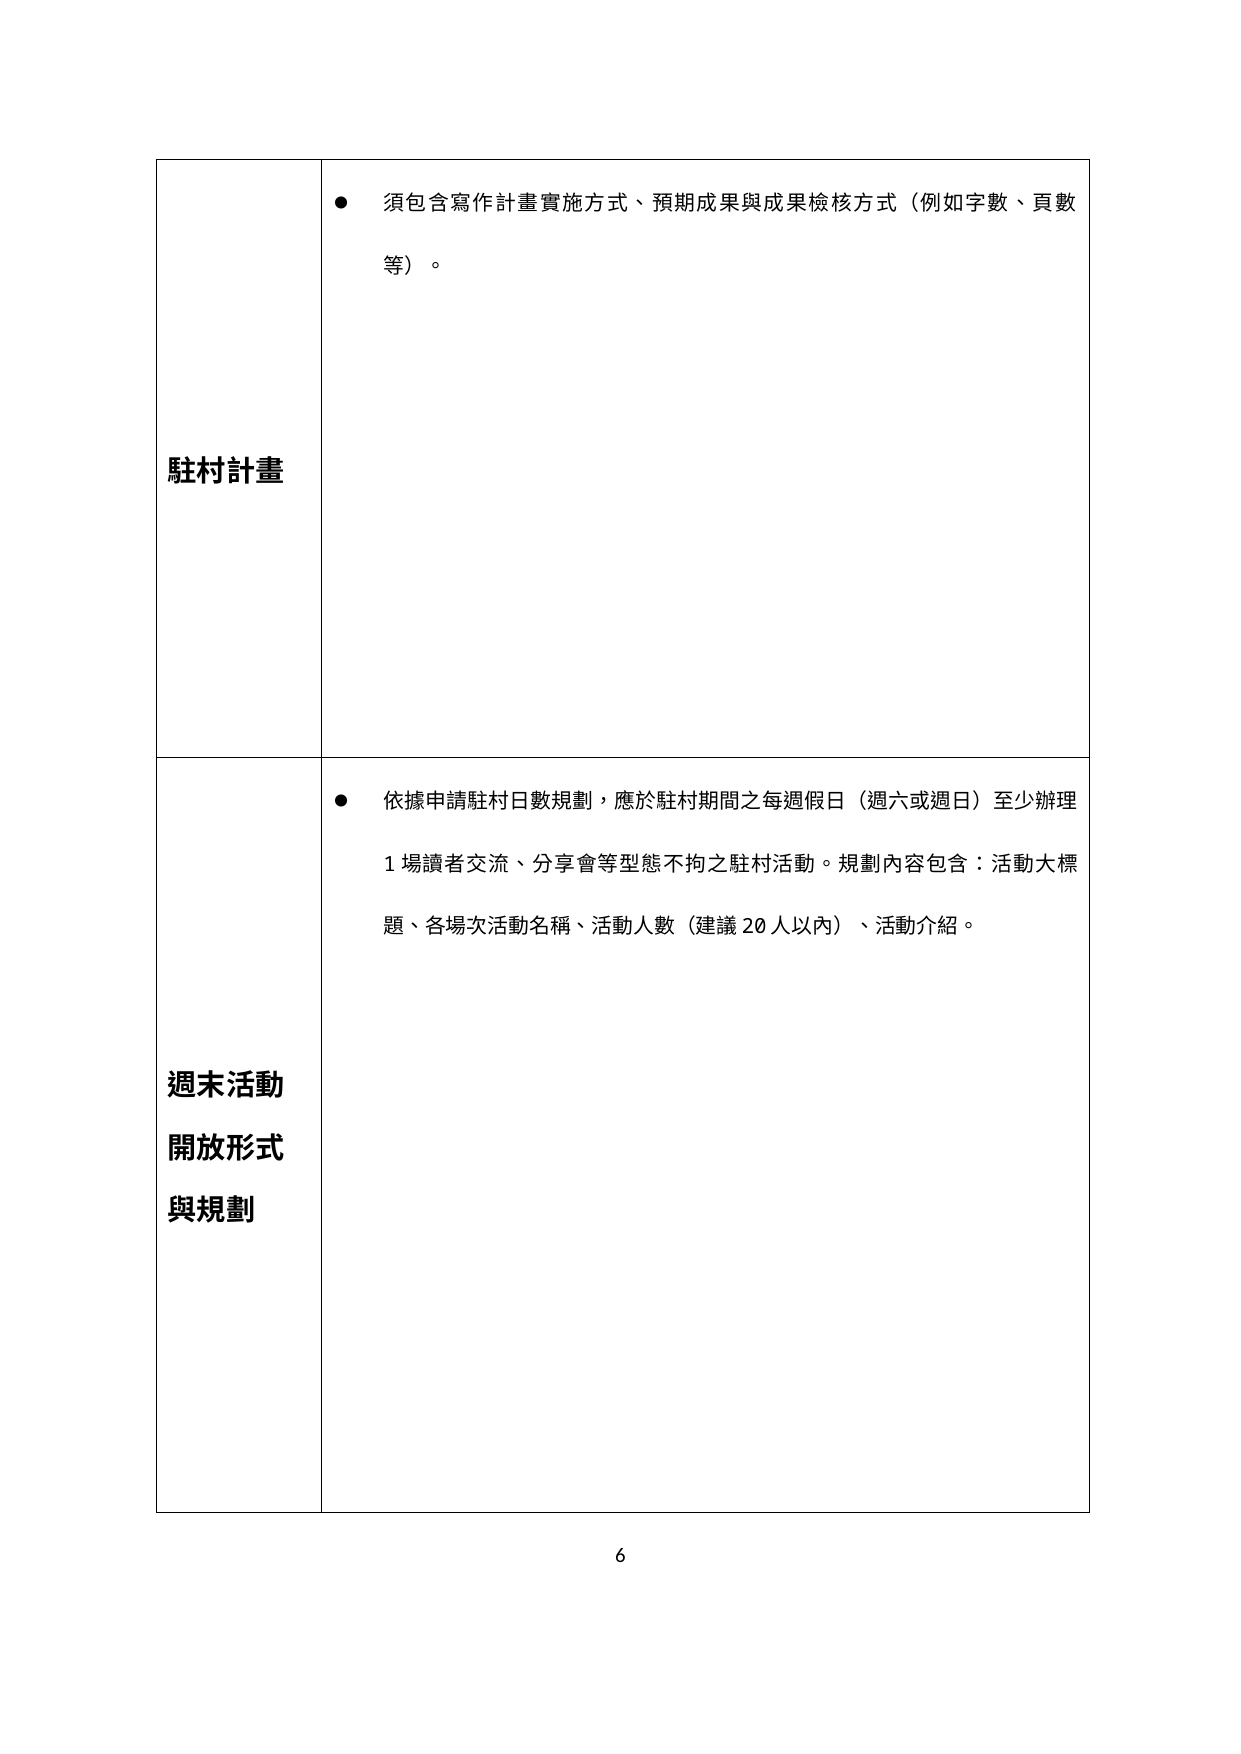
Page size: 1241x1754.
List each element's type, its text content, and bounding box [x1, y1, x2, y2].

table_cell 依據申請駐村日數規劃，應於駐村期間之每週假日（週六或週日）至少辦理1場讀者交流、分享會等型態不拘之駐村活動。規劃內容包含：活動大標題、各場次活動名稱、活動人數（建議20人以內）、活動介紹。 [322, 758, 1089, 946]
table_cell 週末活動 開放形式 與規劃 [157, 758, 321, 1512]
table_cell 駐村計畫 [157, 160, 321, 757]
table_cell [322, 285, 1089, 757]
table_cell 須包含寫作計畫實施方式、預期成果與成果檢核方式（例如字數、頁數等）。 [322, 160, 1089, 285]
table_cell [322, 946, 1089, 1512]
